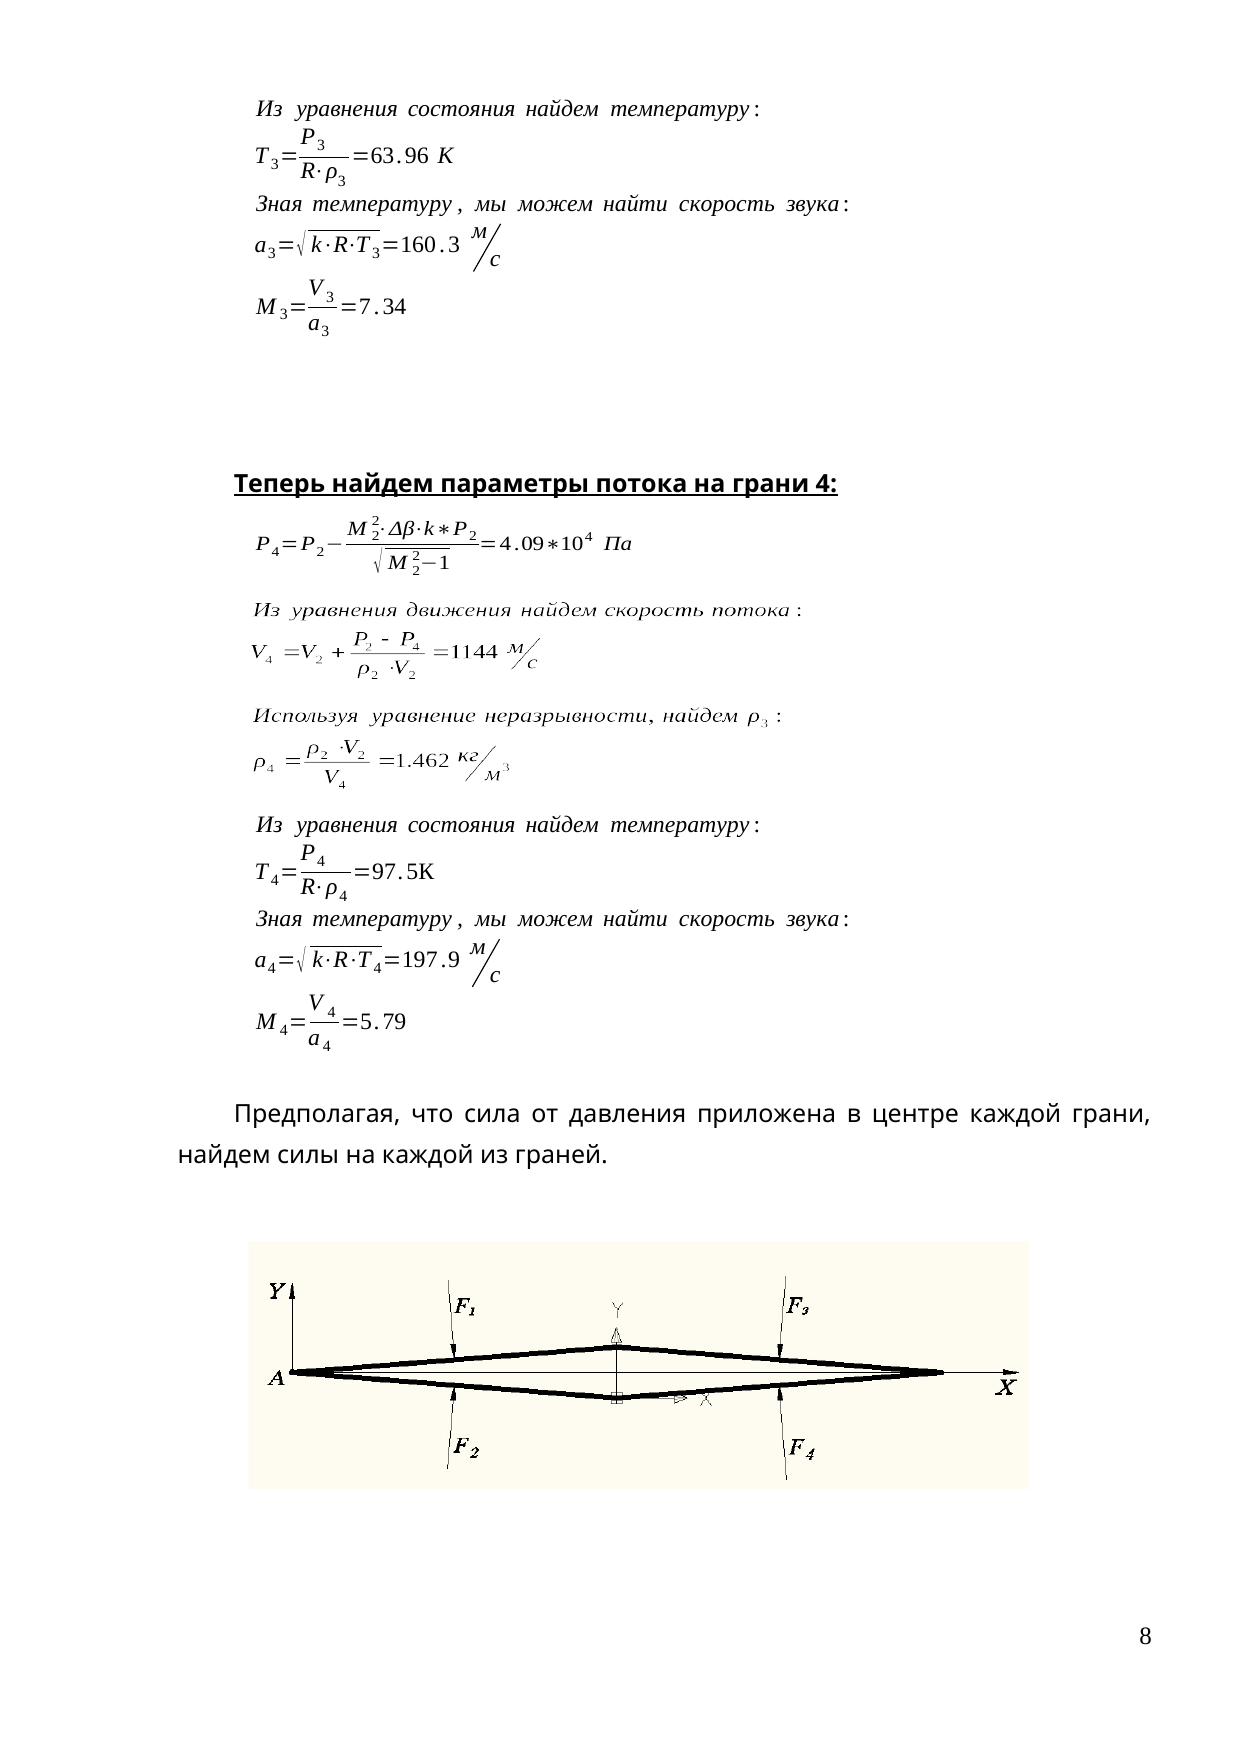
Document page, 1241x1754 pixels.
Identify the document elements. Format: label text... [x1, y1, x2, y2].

text Теперь найдем параметры потока на грани 4: [177, 465, 1152, 499]
picture [248, 1241, 1029, 1489]
text Предполагая, что сила от давления приложена в центре каждой грани, найдем силы на каждой из граней. [177, 1096, 1152, 1171]
